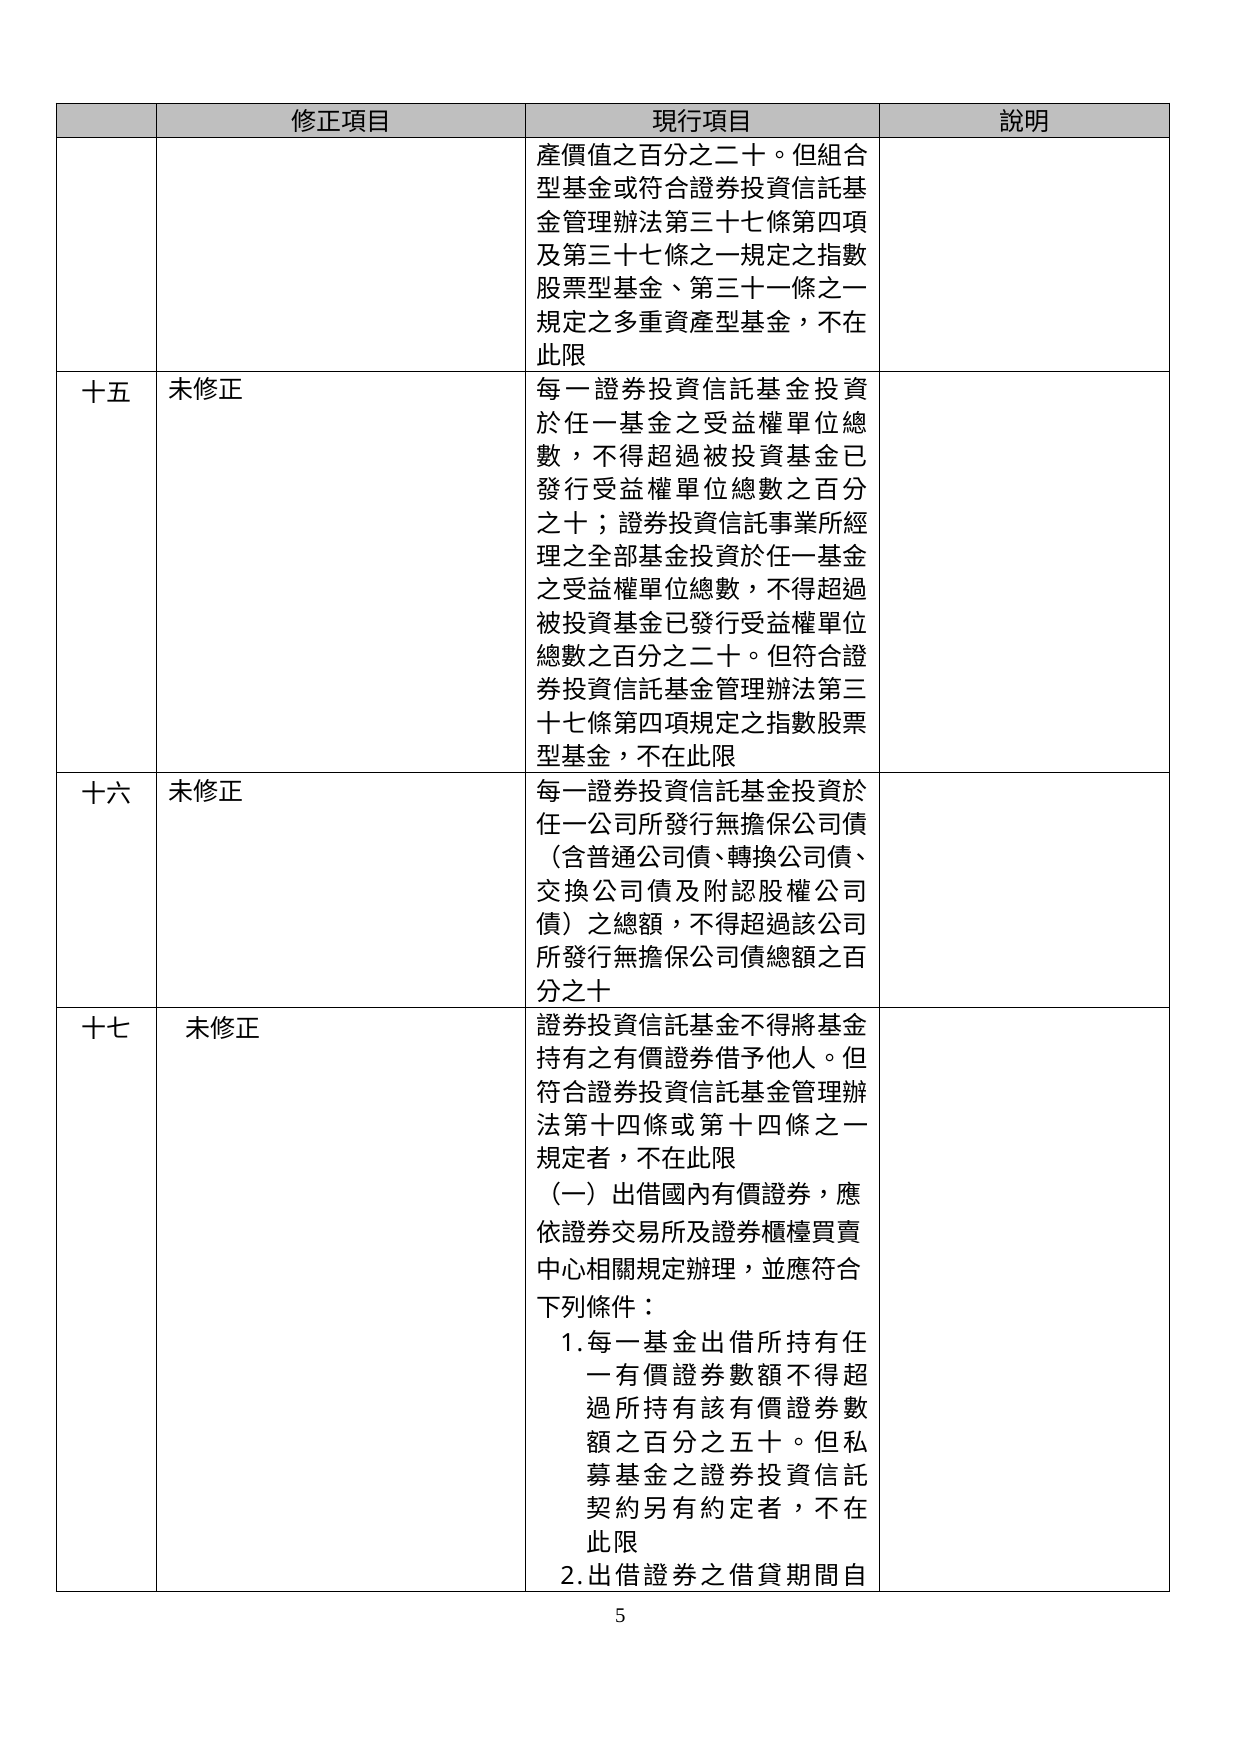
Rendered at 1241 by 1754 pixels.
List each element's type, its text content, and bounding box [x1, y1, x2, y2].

table_cell 每一證券投資信託基金投資於任一基金之受益權單位總數，不得超過被投資基金已發行受益權單位總數之百分之十；證券投資信託事業所經理之全部基金投資於任一基金之受益權單位總數，不得超過被投資基金已發行受益權單位總數之百分之二十。但符合證券投資信託基金管理辦法第三十七條第四項規定之指數股票型基金，不在此限 [526, 372, 879, 772]
table_cell 未修正 [157, 372, 525, 772]
table_header 修正項目 [157, 104, 525, 137]
table_cell 未修正 [157, 1008, 525, 1591]
table_header 現行項目 [526, 104, 879, 137]
table_cell 每一證券投資信託基金投資於任一公司所發行無擔保公司債（含普通公司債、轉換公司債、交換公司債及附認股權公司債）之總額，不得超過該公司所發行無擔保公司債總額之百分之十 [526, 773, 879, 1007]
table_cell 十六 [57, 773, 156, 1007]
table_cell 十五 [57, 372, 156, 772]
table_cell 十七 [57, 1008, 156, 1591]
table_header 說明 [880, 104, 1169, 137]
table_cell [880, 372, 1169, 772]
table_cell 證券投資信託基金不得將基金持有之有價證券借予他人。但符合證券投資信託基金管理辦法第十四條或第十四條之一規定者，不在此限 （一）出借國內有價證券，應依證券交易所及證券櫃檯買賣中心相關規定辦理，並應符合下列條件： 1.每一基金出借所持有任一有價證券數額不得超過所持有該有價證券數額之百分之五十。但私募基金之證券投資信託契約另有約定者，不在此限 2.出借證券之借貸期間自 [526, 1008, 879, 1591]
table_cell 產價值之百分之二十。但組合型基金或符合證券投資信託基金管理辦法第三十七條第四項及第三十七條之一規定之指數股票型基金、第三十一條之一規定之多重資產型基金，不在此限 [526, 138, 879, 371]
table_cell [57, 138, 156, 371]
table_cell [880, 773, 1169, 1007]
table_cell [880, 1008, 1169, 1591]
table_cell [880, 138, 1169, 371]
table_cell 未修正 [157, 773, 525, 1007]
table_header [57, 104, 156, 137]
table_cell [157, 138, 525, 371]
